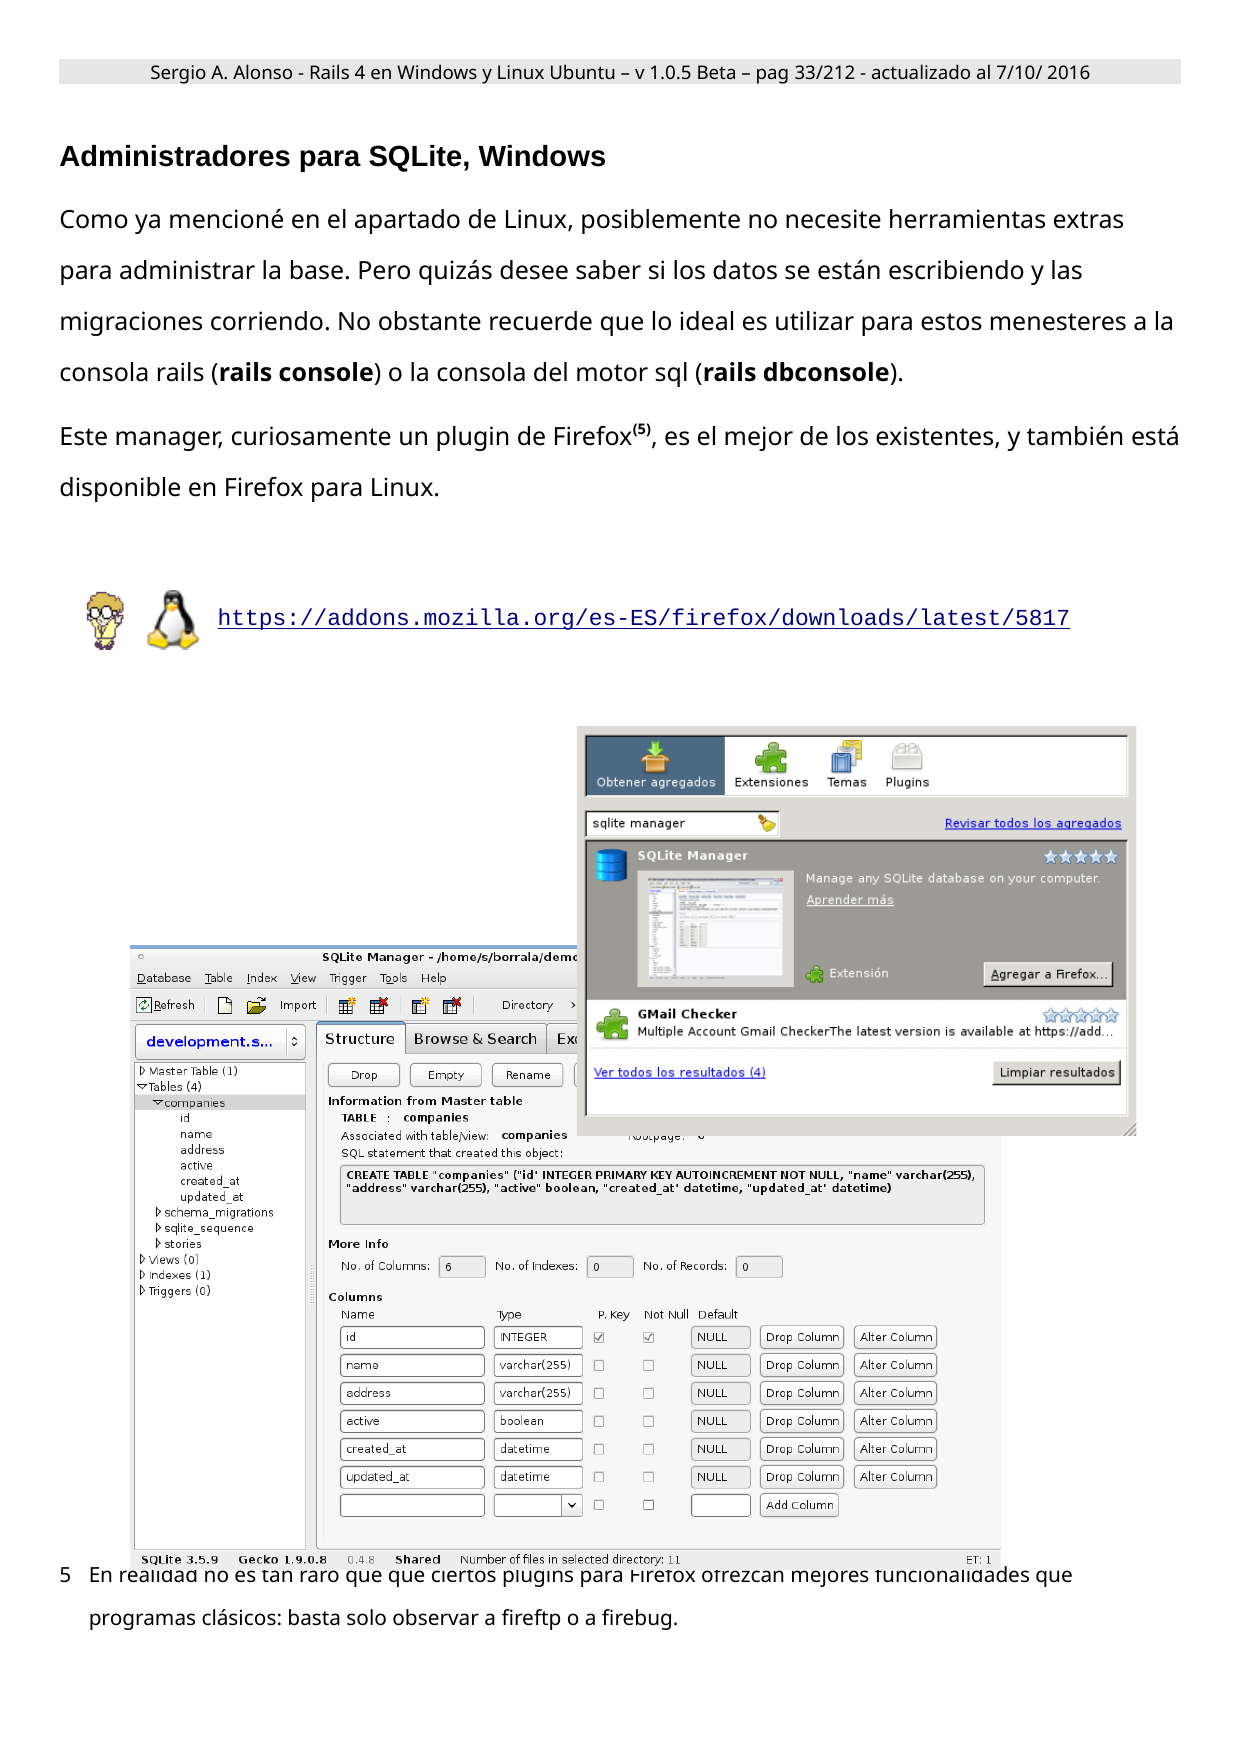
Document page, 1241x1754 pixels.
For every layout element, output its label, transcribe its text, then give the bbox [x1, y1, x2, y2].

text Este manager, curiosamente un plugin de Firefox(), es el mejor de los existentes, y también está disponible en Firefox para Linux. [59, 418, 1181, 504]
subtitle Administradores para SQLite, Windows [59, 139, 1181, 173]
picture [130, 726, 1137, 1570]
text Como ya mencioné en el apartado de Linux, posiblemente no necesite herramientas extras para administrar la base. Pero quizás desee saber si los datos se están escribiendo y las migraciones corriendo. No obstante recuerde que lo ideal es utilizar para estos menesteres a la consola rails (rails console) o la consola del motor sql (rails dbconsole). [59, 202, 1181, 389]
picture [144, 590, 204, 650]
text En realidad no es tan raro que que ciertos plugins para Firefox ofrezcan mejores funcionalidades que programas clásicos: basta solo observar a fireftp o a firebug. [59, 1560, 1181, 1631]
text https://addons.mozilla.org/es-ES/firefox/downloads/latest/5817 [66, 572, 1181, 667]
picture [84, 589, 127, 650]
